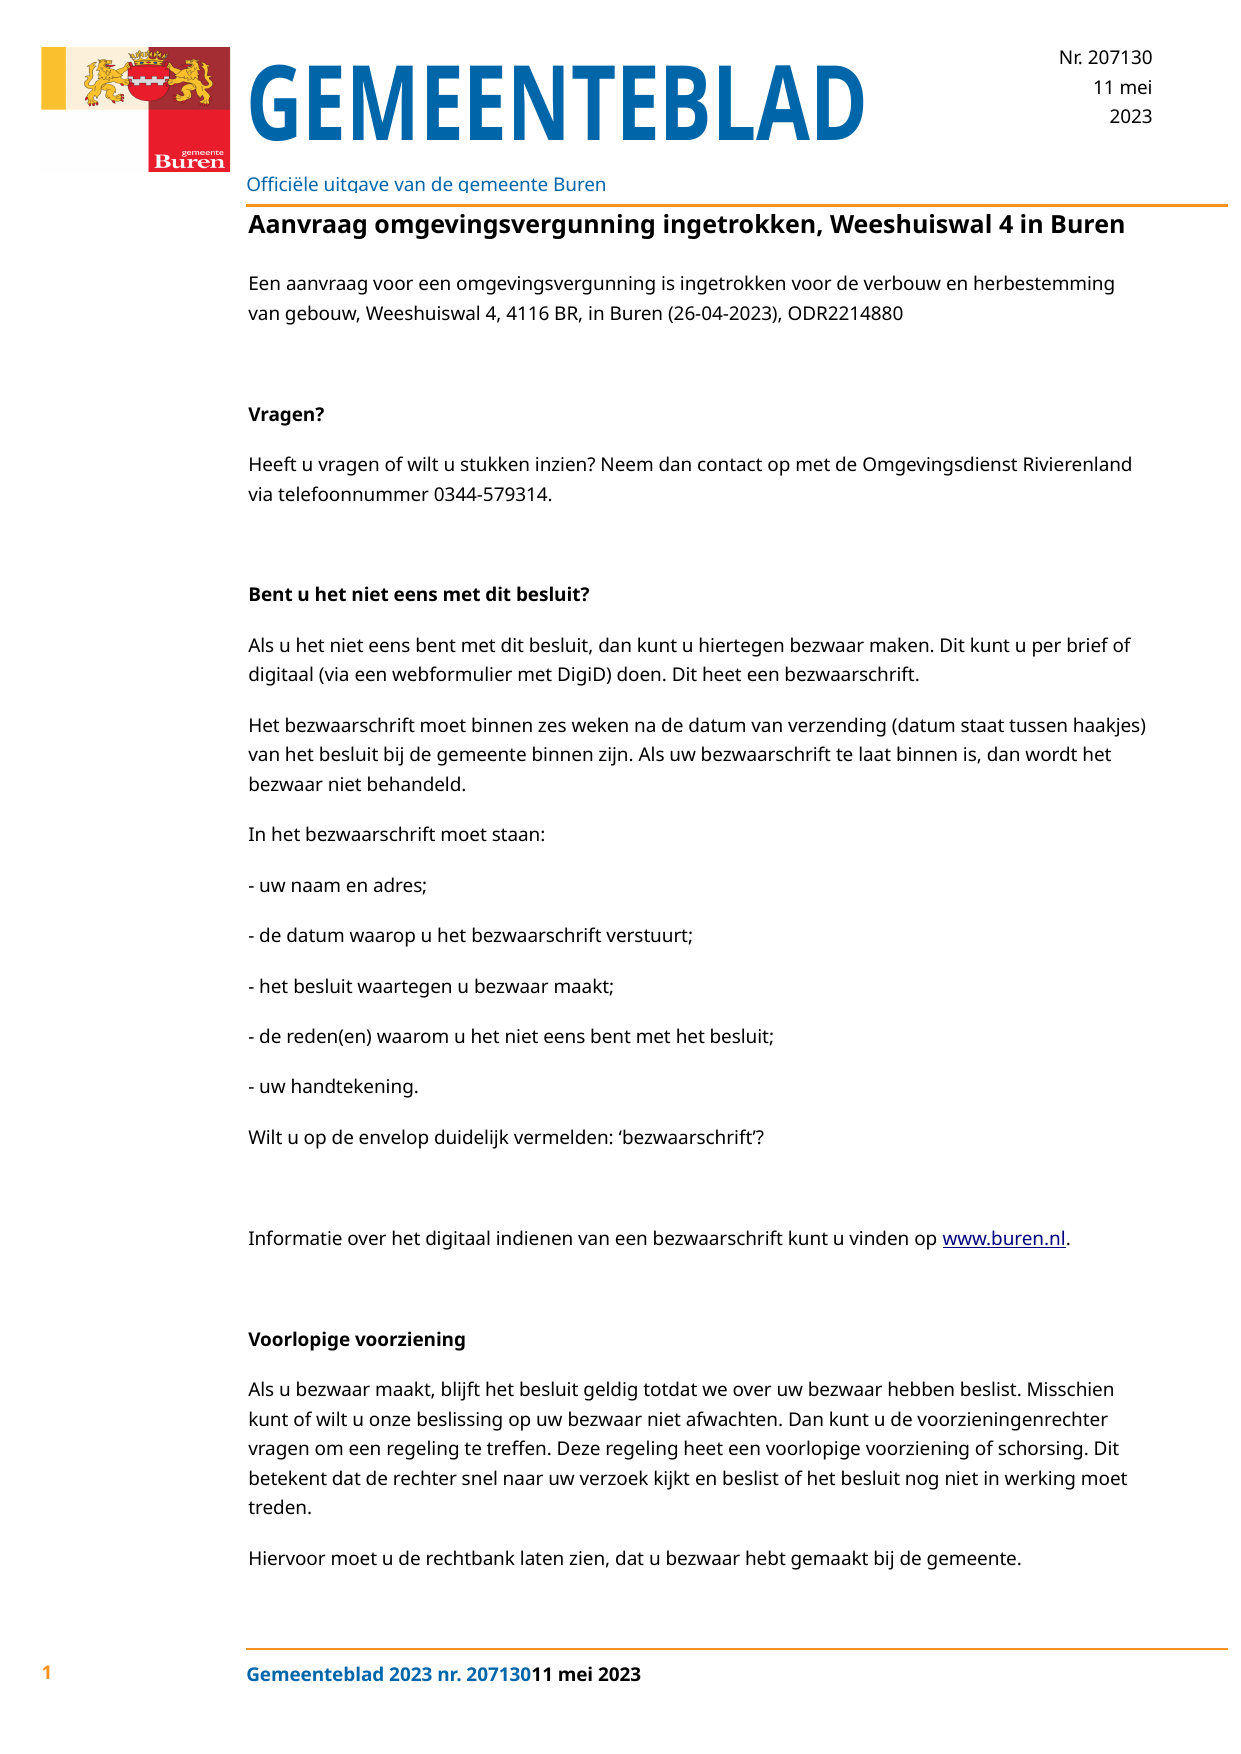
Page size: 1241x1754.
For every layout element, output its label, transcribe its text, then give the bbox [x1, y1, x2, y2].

text - uw naam en adres; [248, 872, 1152, 898]
text Heeft u vragen of wilt u stukken inzien? Neem dan contact op met de Omgevingsdienst Rivierenland via telefoonnummer 0344-579314. [248, 451, 1152, 506]
text Het bezwaarschrift moet binnen zes weken na de datum van verzending (datum staat tussen haakjes) van het besluit bij de gemeente binnen zijn. Als uw bezwaarschrift te laat binnen is, dan wordt het bezwaar niet behandeld. [248, 712, 1152, 797]
text - de datum waarop u het bezwaarschrift verstuurt; [248, 922, 1152, 948]
text Aanvraag omgevingsvergunning ingetrokken, Weeshuiswal 4 in Buren [248, 207, 1152, 241]
text Als u bezwaar maakt, blijft het besluit geldig totdat we over uw bezwaar hebben beslist. Misschien kunt of wilt u onze beslissing op uw bezwaar niet afwachten. Dan kunt u de voorzieningenrechter vragen om een regeling te treffen. Deze regeling heet een voorlopige voorziening of schorsing. Dit betekent dat de rechter snel naar uw verzoek kijkt en beslist of het besluit nog niet in werking moet treden. [248, 1376, 1152, 1520]
picture [41, 47, 231, 172]
text In het bezwaarschrift moet staan: [248, 822, 1152, 847]
text - de reden(en) waarom u het niet eens bent met het besluit; [248, 1023, 1152, 1049]
text Informatie over het digitaal indienen van een bezwaarschrift kunt u vinden op www.buren.nl. [248, 1225, 1152, 1251]
text - het besluit waartegen u bezwaar maakt; [248, 973, 1152, 998]
text Als u het niet eens bent met dit besluit, dan kunt u hiertegen bezwaar maken. Dit kunt u per brief of digitaal (via een webformulier met DigiD) doen. Dit heet een bezwaarschrift. [248, 632, 1152, 687]
text Hiervoor moet u de rechtbank laten zien, dat u bezwaar hebt gemaakt bij de gemeente. [248, 1545, 1152, 1571]
text Vragen? [248, 401, 1152, 426]
text Voorlopige voorziening [248, 1326, 1152, 1351]
text Wilt u op de envelop duidelijk vermelden: ‘bezwaarschrift’? [248, 1124, 1152, 1150]
text Een aanvraag voor een omgevingsvergunning is ingetrokken voor de verbouw en herbestemming van gebouw, Weeshuiswal 4, 4116 BR, in Buren (26-04-2023), ODR2214880 [248, 270, 1152, 326]
text - uw handtekening. [248, 1074, 1152, 1099]
text Bent u het niet eens met dit besluit? [248, 582, 1152, 607]
